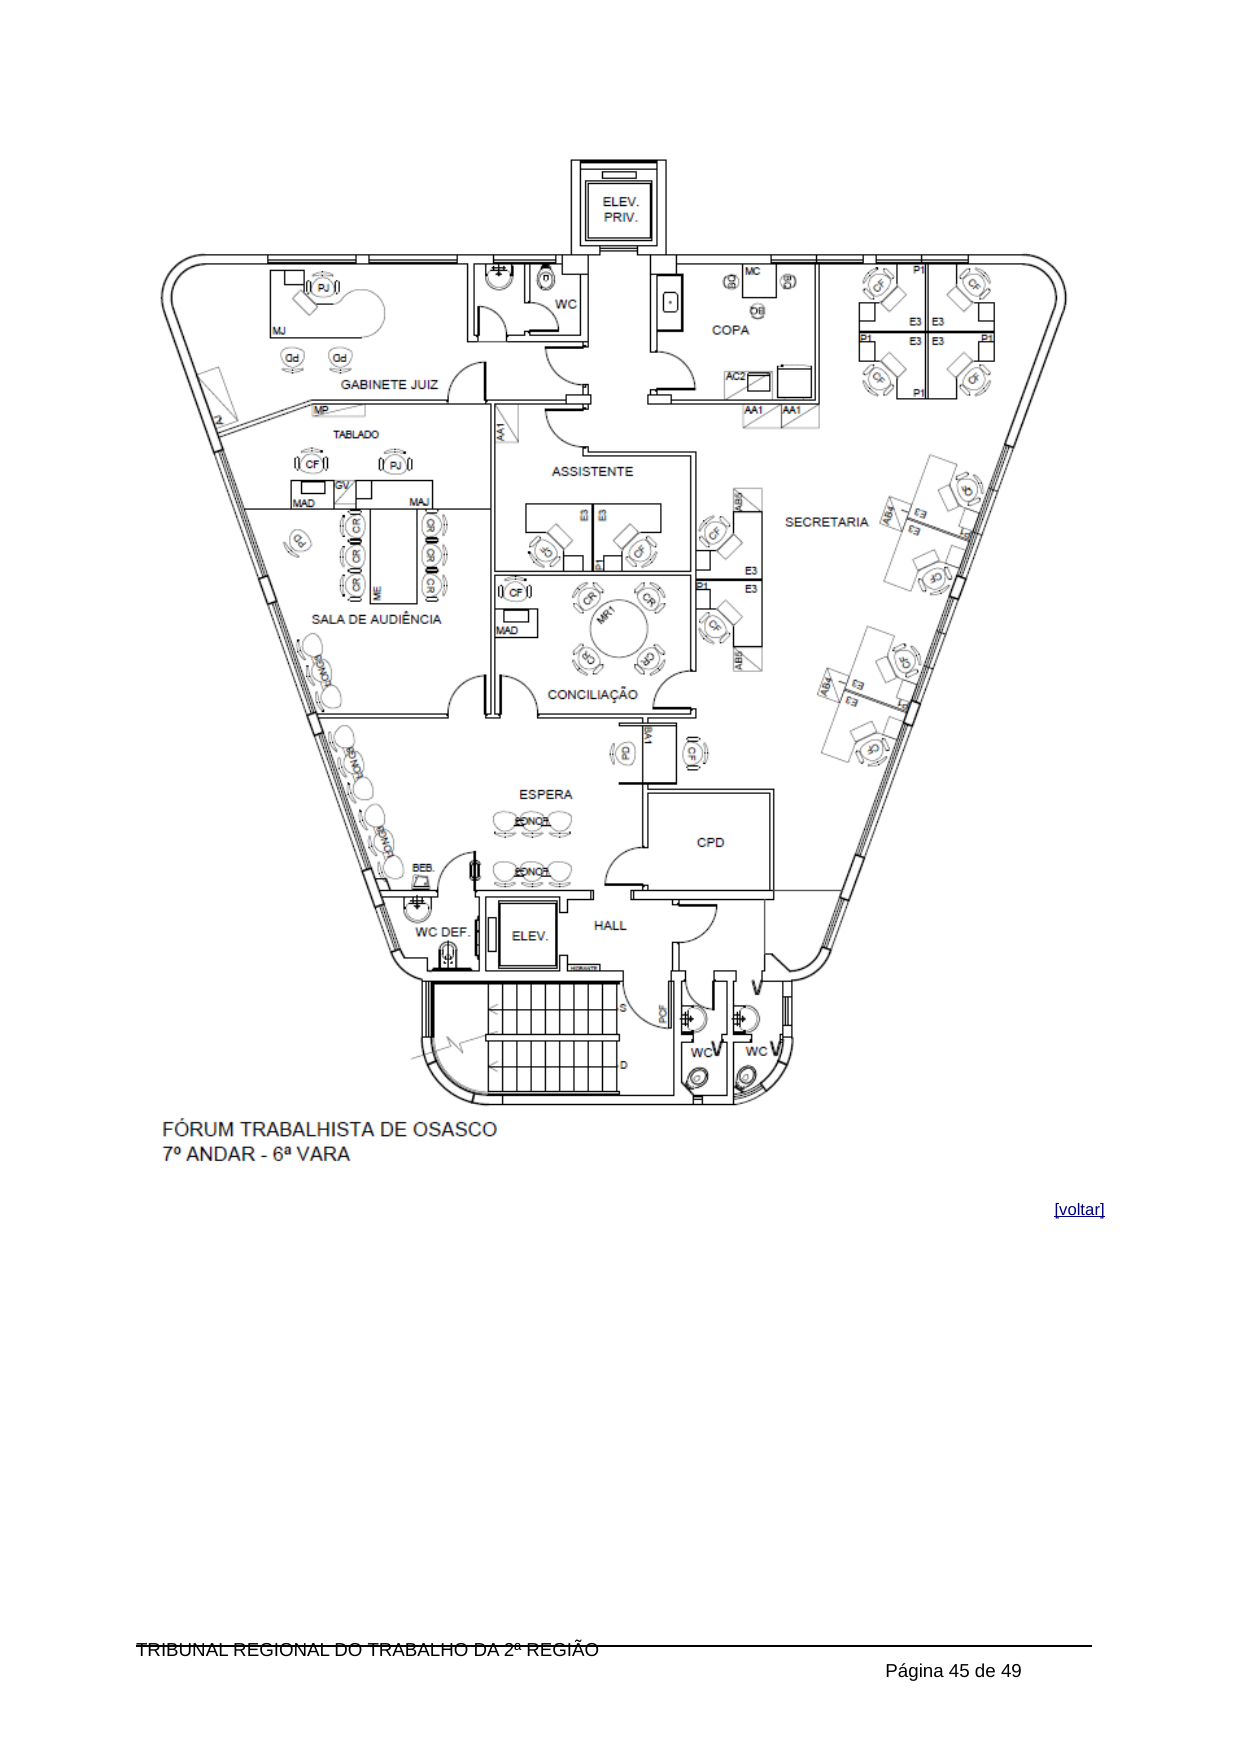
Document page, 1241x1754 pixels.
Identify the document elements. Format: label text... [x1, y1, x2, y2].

text [voltar] [136, 1200, 1104, 1218]
picture [135, 75, 1104, 1200]
